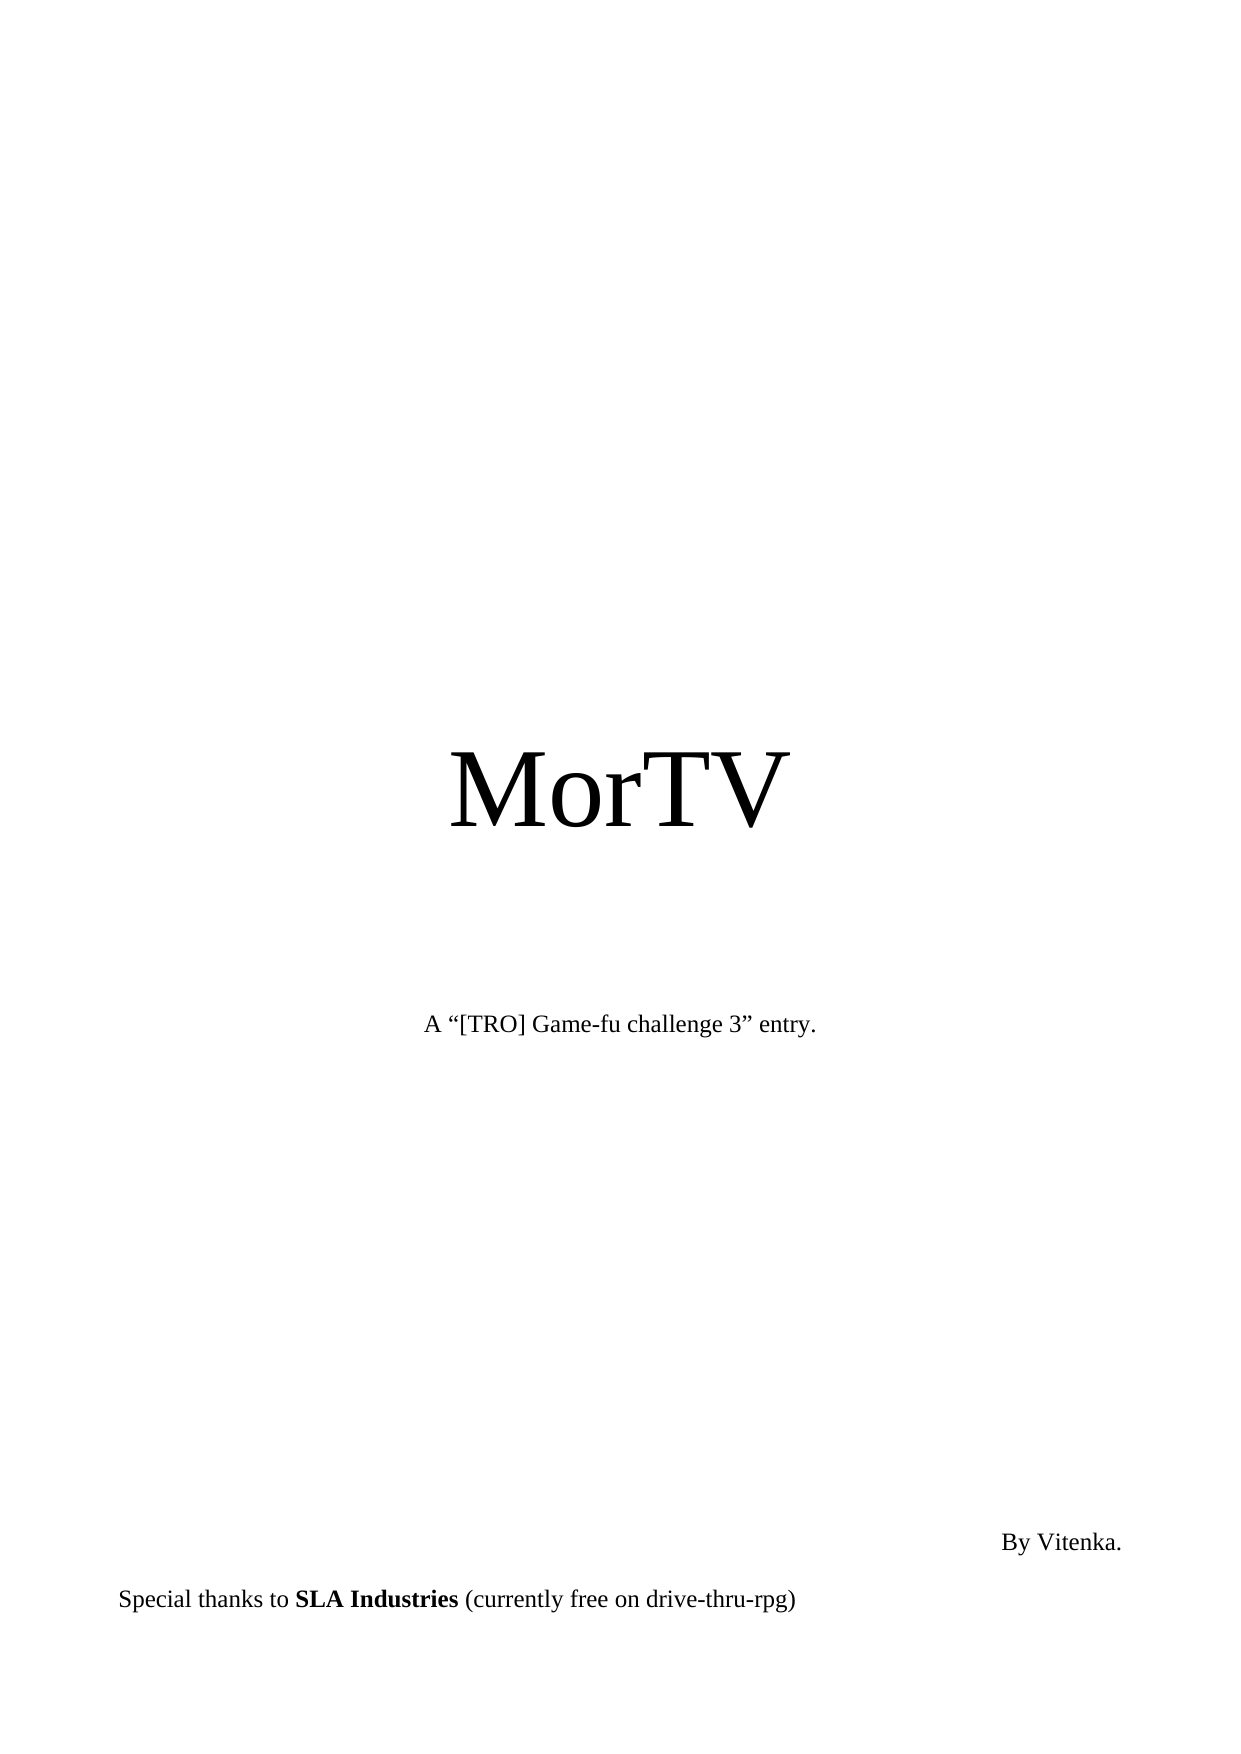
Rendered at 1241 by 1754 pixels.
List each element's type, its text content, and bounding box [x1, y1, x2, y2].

text Special thanks to SLA Industries (currently free on drive-thru-rpg) [118, 1584, 1122, 1613]
text By Vitenka. [118, 1527, 1122, 1556]
text A “[TRO] Game-fu challenge 3” entry. [118, 1009, 1122, 1038]
text MorTV [118, 722, 1122, 851]
